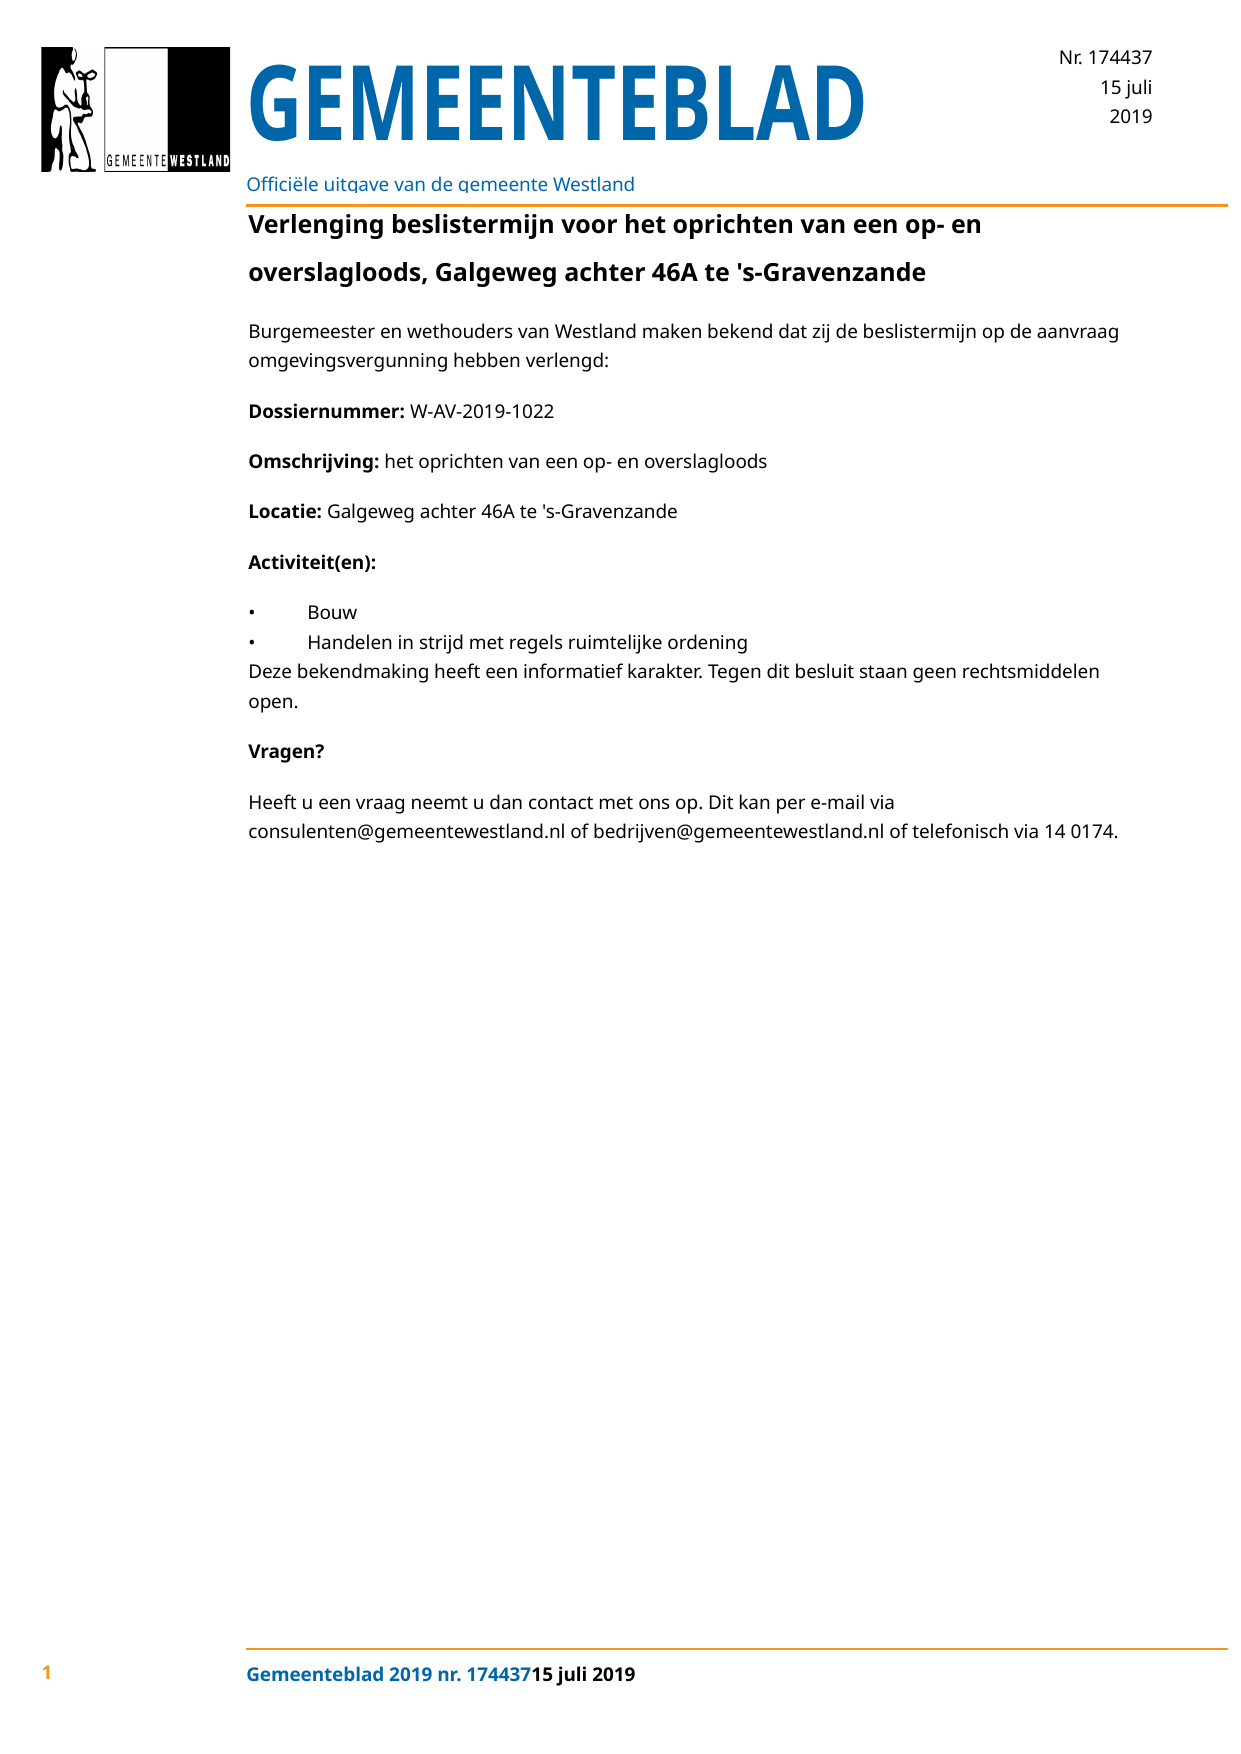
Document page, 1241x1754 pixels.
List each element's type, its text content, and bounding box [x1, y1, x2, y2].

text Heeft u een vraag neemt u dan contact met ons op. Dit kan per e-mail via consulenten@gemeentewestland.nl of bedrijven@gemeentewestland.nl of telefonisch via 14 0174. [248, 789, 1152, 844]
text Burgemeester en wethouders van Westland maken bekend dat zij de beslistermijn op de aanvraag omgevingsvergunning hebben verlengd: [248, 318, 1152, 373]
text Verlenging beslistermijn voor het oprichten van een op- en overslagloods, Galgeweg achter 46A te 's-Gravenzande [248, 207, 1152, 288]
list Handelen in strijd met regels ruimtelijke ordening [248, 629, 1152, 655]
text Locatie: Galgeweg achter 46A te 's-Gravenzande [248, 499, 1152, 524]
text Omschrijving: het oprichten van een op- en overslagloods [248, 448, 1152, 474]
text Vragen? [248, 739, 1152, 764]
text Dossiernummer: W-AV-2019-1022 [248, 398, 1152, 424]
list Bouw [248, 599, 1152, 625]
text Activiteit(en): [248, 549, 1152, 575]
picture [41, 47, 231, 172]
text Deze bekendmaking heeft een informatief karakter. Tegen dit besluit staan geen rechtsmiddelen open. [248, 659, 1152, 714]
